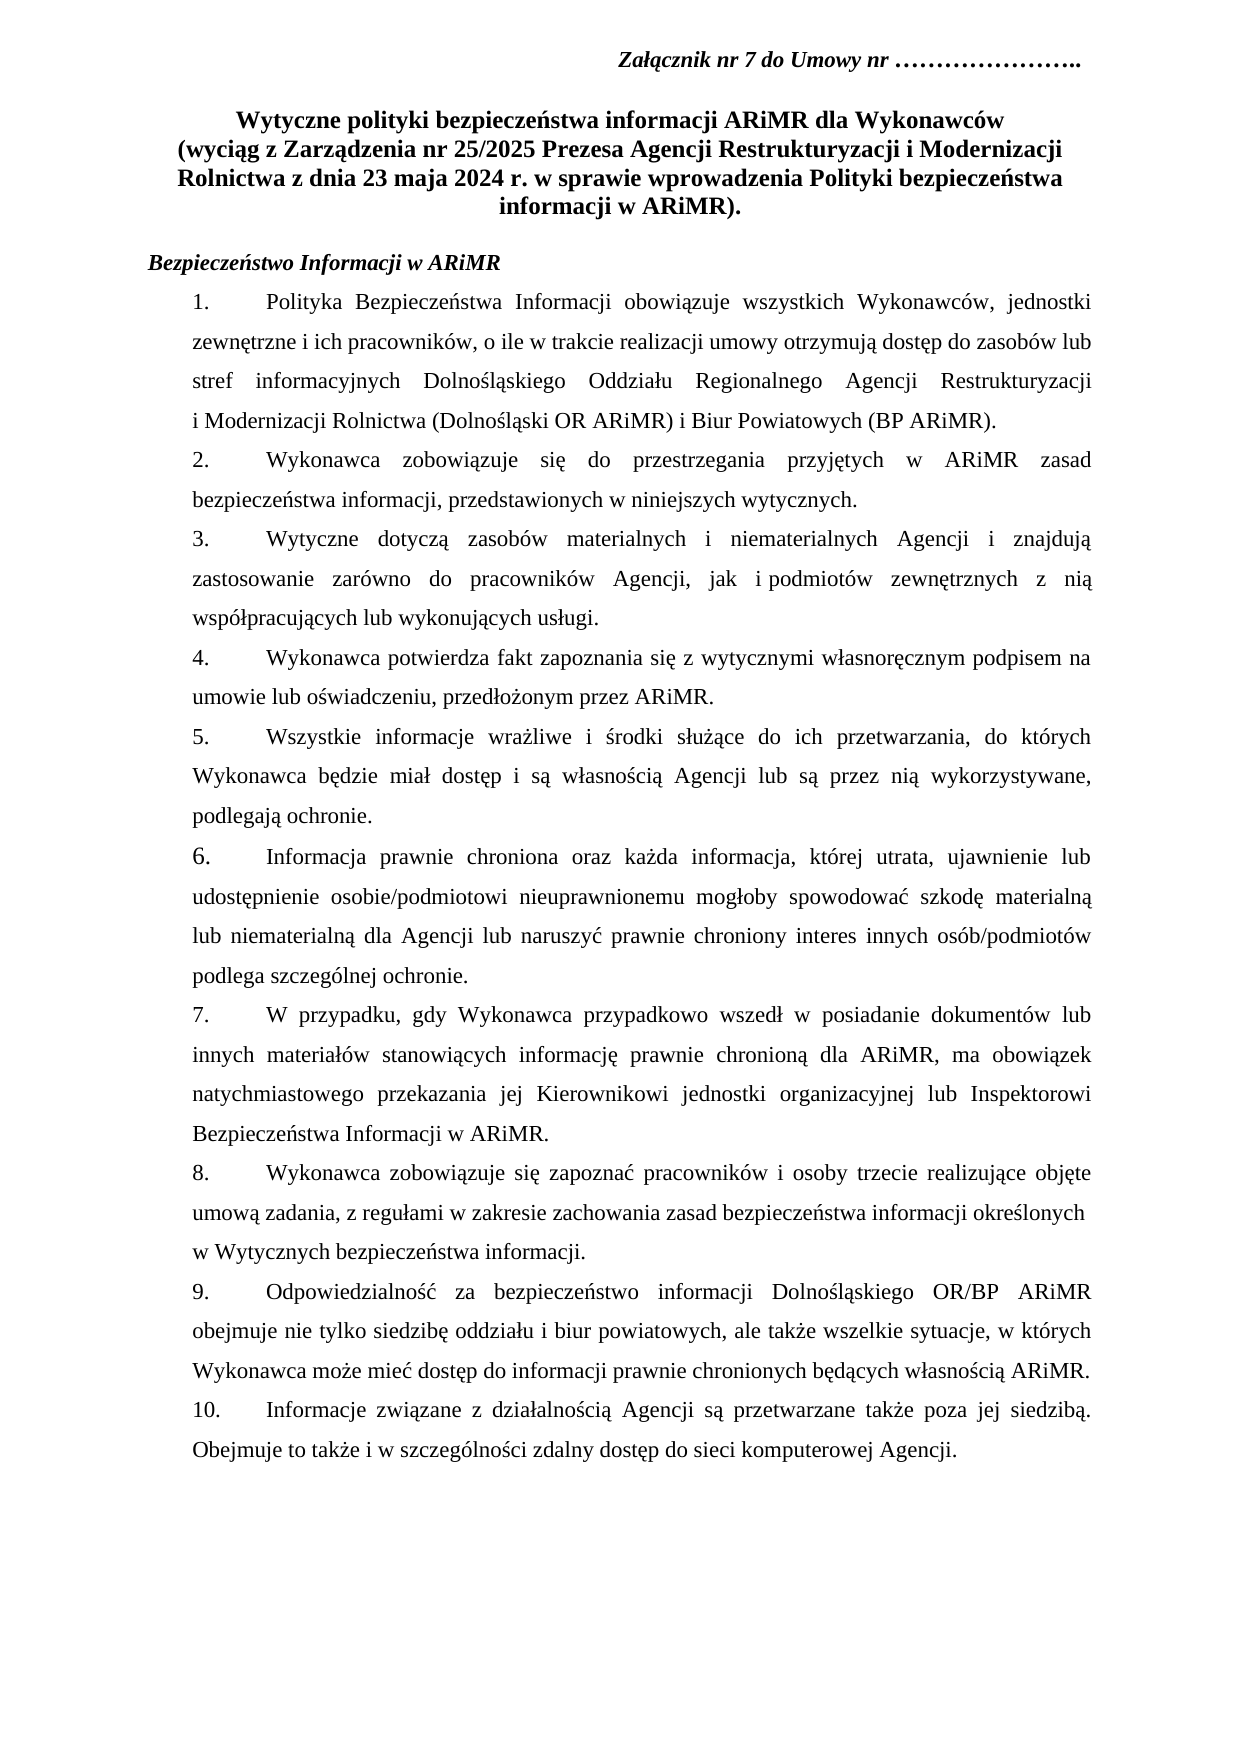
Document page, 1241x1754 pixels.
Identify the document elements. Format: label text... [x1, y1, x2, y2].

list Polityka Bezpieczeństwa Informacji obowiązuje wszystkich Wykonawców, jednostki zewnętrzne i ich pracowników, o ile w trakcie realizacji umowy otrzymują dostęp do zasobów lub stref informacyjnych Dolnośląskiego Oddziału Regionalnego Agencji Restrukturyzacji i Modernizacji Rolnictwa (Dolnośląski OR ARiMR) i Biur Powiatowych (BP ARiMR). [192, 288, 1093, 433]
list Wszystkie informacje wrażliwe i środki służące do ich przetwarzania, do których Wykonawca będzie miał dostęp i są własnością Agencji lub są przez nią wykorzystywane, podlegają ochronie. [192, 723, 1093, 828]
list W przypadku, gdy Wykonawca przypadkowo wszedł w posiadanie dokumentów lub innych materiałów stanowiących informację prawnie chronioną dla ARiMR, ma obowiązek natychmiastowego przekazania jej Kierownikowi jednostki organizacyjnej lub Inspektorowi Bezpieczeństwa Informacji w ARiMR. [192, 1001, 1093, 1146]
list Odpowiedzialność za bezpieczeństwo informacji Dolnośląskiego OR/BP ARiMR obejmuje nie tylko siedzibę oddziału i biur powiatowych, ale także wszelkie sytuacje, w których Wykonawca może mieć dostęp do informacji prawnie chronionych będących własnością ARiMR. [192, 1278, 1093, 1383]
list Wykonawca zobowiązuje się do przestrzegania przyjętych w ARiMR zasad bezpieczeństwa informacji, przedstawionych w niniejszych wytycznych. [192, 446, 1093, 512]
text (wyciąg z Zarządzenia nr 25/2025 Prezesa Agencji Restrukturyzacji i Modernizacji Rolnictwa z dnia 23 maja 2024 r. w sprawie wprowadzenia Polityki bezpieczeństwa informacji w ARiMR). [148, 134, 1093, 220]
list Wykonawca zobowiązuje się zapoznać pracowników i osoby trzecie realizujące objęte umową zadania, z regułami w zakresie zachowania zasad bezpieczeństwa informacji określonych w Wytycznych bezpieczeństwa informacji. [192, 1159, 1093, 1265]
list Informacje związane z działalnością Agencji są przetwarzane także poza jej siedzibą. Obejmuje to także i w szczególności zdalny dostęp do sieci komputerowej Agencji. [192, 1396, 1093, 1462]
text Bezpieczeństwo Informacji w ARiMR [148, 249, 1093, 275]
list Wytyczne dotyczą zasobów materialnych i niematerialnych Agencji i znajdują zastosowanie zarówno do pracowników Agencji, jak i podmiotów zewnętrznych z nią współpracujących lub wykonujących usługi. [192, 525, 1093, 631]
text Wytyczne polityki bezpieczeństwa informacji ARiMR dla Wykonawców [148, 105, 1093, 134]
list Informacja prawnie chroniona oraz każda informacja, której utrata, ujawnienie lub udostępnienie osobie/podmiotowi nieuprawnionemu mogłoby spowodować szkodę materialną lub niematerialną dla Agencji lub naruszyć prawnie chroniony interes innych osób/podmiotów podlega szczególnej ochronie. [192, 841, 1093, 988]
text Załącznik nr 7 do Umowy nr ………………….. [148, 44, 1084, 73]
list Wykonawca potwierdza fakt zapoznania się z wytycznymi własnoręcznym podpisem na umowie lub oświadczeniu, przedłożonym przez ARiMR. [192, 644, 1093, 709]
